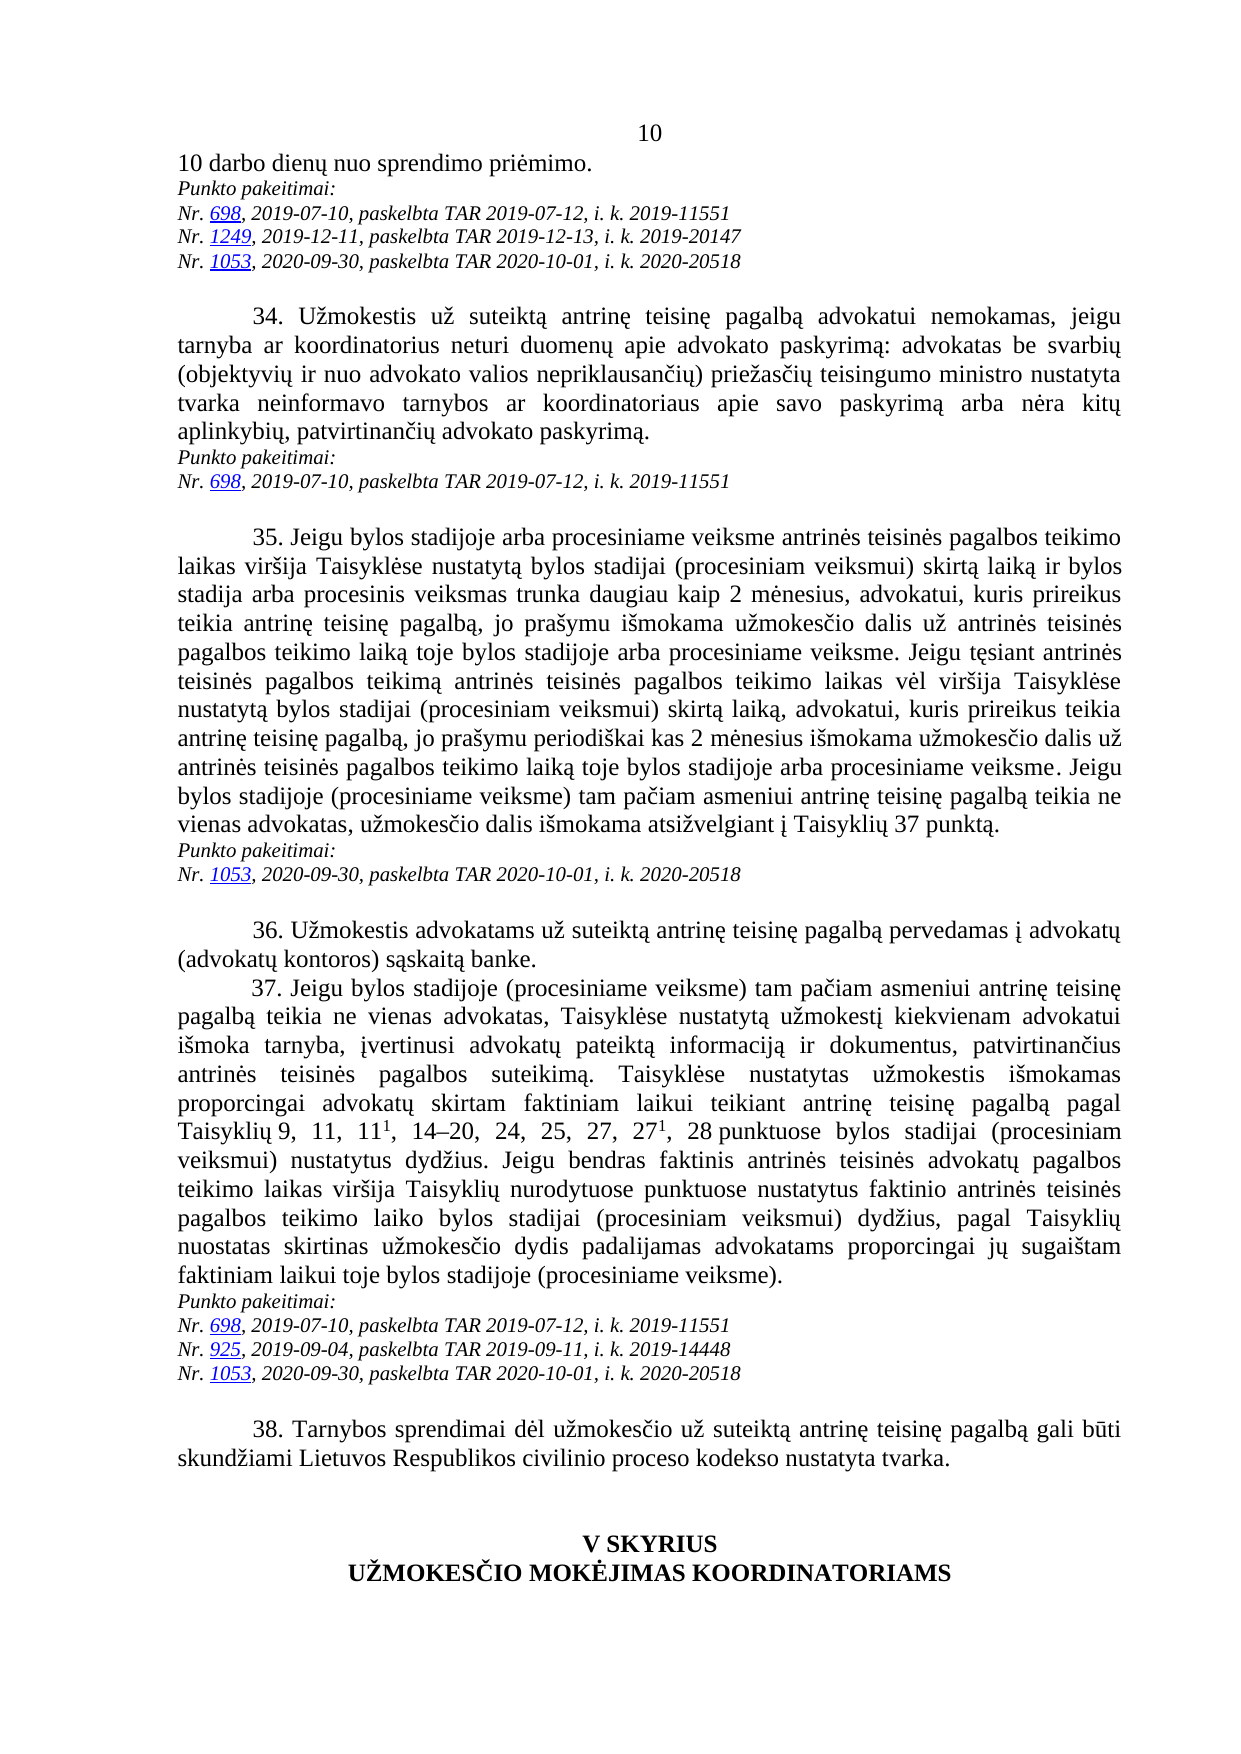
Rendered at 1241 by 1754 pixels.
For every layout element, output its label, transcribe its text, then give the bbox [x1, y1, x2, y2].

text 10 darbo dienų nuo sprendimo priėmimo. [177, 148, 1122, 176]
text Nr. 698, 2019-07-10, paskelbta TAR 2019-07-12, i. k. 2019-11551 [177, 469, 1122, 493]
text UŽMOKESČIO MOKĖJIMAS KOORDINATORIAMS [177, 1558, 1122, 1586]
text Nr. 1053, 2020-09-30, paskelbta TAR 2020-10-01, i. k. 2020-20518 [177, 862, 1122, 886]
text Nr. 698, 2019-07-10, paskelbta TAR 2019-07-12, i. k. 2019-11551 [177, 200, 1122, 224]
text 35. Jeigu bylos stadijoje arba procesiniame veiksme antrinės teisinės pagalbos teikimo laikas viršija Taisyklėse nustatytą bylos stadijai (procesiniam veiksmui) skirtą laiką ir bylos stadija arba procesinis veiksmas trunka daugiau kaip 2 mėnesius, advokatui, kuris prireikus teikia antrinę teisinę pagalbą, jo prašymu išmokama užmokesčio dalis už antrinės teisinės pagalbos teikimo laiką toje bylos stadijoje arba procesiniame veiksme. Jeigu tęsiant antrinės teisinės pagalbos teikimą antrinės teisinės pagalbos teikimo laikas vėl viršija Taisyklėse nustatytą bylos stadijai (procesiniam veiksmui) skirtą laiką, advokatui, kuris prireikus teikia antrinę teisinę pagalbą, jo prašymu periodiškai kas 2 mėnesius išmokama užmokesčio dalis už antrinės teisinės pagalbos teikimo laiką toje bylos stadijoje arba procesiniame veiksme. Jeigu bylos stadijoje (procesiniame veiksme) tam pačiam asmeniui antrinę teisinę pagalbą teikia ne vienas advokatas, užmokesčio dalis išmokama atsižvelgiant į Taisyklių 37 punktą. [177, 522, 1122, 838]
text Nr. 1249, 2019-12-11, paskelbta TAR 2019-12-13, i. k. 2019-20147 [177, 224, 1122, 248]
text Nr. 1053, 2020-09-30, paskelbta TAR 2020-10-01, i. k. 2020-20518 [177, 1361, 1122, 1385]
text 36. Užmokestis advokatams už suteiktą antrinę teisinę pagalbą pervedamas į advokatų (advokatų kontoros) sąskaitą banke. [177, 915, 1122, 973]
text Nr. 1053, 2020-09-30, paskelbta TAR 2020-10-01, i. k. 2020-20518 [177, 248, 1122, 273]
text Nr. 925, 2019-09-04, paskelbta TAR 2019-09-11, i. k. 2019-14448 [177, 1337, 1122, 1361]
text Nr. 698, 2019-07-10, paskelbta TAR 2019-07-12, i. k. 2019-11551 [177, 1313, 1122, 1337]
text Punkto pakeitimai: [177, 838, 1122, 862]
text Punkto pakeitimai: [177, 445, 1122, 469]
text 34. Užmokestis už suteiktą antrinę teisinę pagalbą advokatui nemokamas, jeigu tarnyba ar koordinatorius neturi duomenų apie advokato paskyrimą: advokatas be svarbių (objektyvių ir nuo advokato valios nepriklausančių) priežasčių teisingumo ministro nustatyta tvarka neinformavo tarnybos ar koordinatoriaus apie savo paskyrimą arba nėra kitų aplinkybių, patvirtinančių advokato paskyrimą. [177, 301, 1122, 445]
text Punkto pakeitimai: [177, 1289, 1122, 1313]
text 38. Tarnybos sprendimai dėl užmokesčio už suteiktą antrinę teisinę pagalbą gali būti skundžiami Lietuvos Respublikos civilinio proceso kodekso nustatyta tvarka. [177, 1414, 1122, 1471]
text V SKYRIUS [177, 1529, 1122, 1558]
text Punkto pakeitimai: [177, 176, 1122, 200]
text 37. Jeigu bylos stadijoje (procesiniame veiksme) tam pačiam asmeniui antrinę teisinę pagalbą teikia ne vienas advokatas, Taisyklėse nustatytą užmokestį kiekvienam advokatui išmoka tarnyba, įvertinusi advokatų pateiktą informaciją ir dokumentus, patvirtinančius antrinės teisinės pagalbos suteikimą. Taisyklėse nustatytas užmokestis išmokamas proporcingai advokatų skirtam faktiniam laikui teikiant antrinę teisinę pagalbą pagal Taisyklių 9, 11, 111, 14–20, 24, 25, 27, 271, 28 punktuose bylos stadijai (procesiniam veiksmui) nustatytus dydžius. Jeigu bendras faktinis antrinės teisinės advokatų pagalbos teikimo laikas viršija Taisyklių nurodytuose punktuose nustatytus faktinio antrinės teisinės pagalbos teikimo laiko bylos stadijai (procesiniam veiksmui) dydžius, pagal Taisyklių nuostatas skirtinas užmokesčio dydis padalijamas advokatams proporcingai jų sugaištam faktiniam laikui toje bylos stadijoje (procesiniame veiksme). [177, 973, 1122, 1289]
